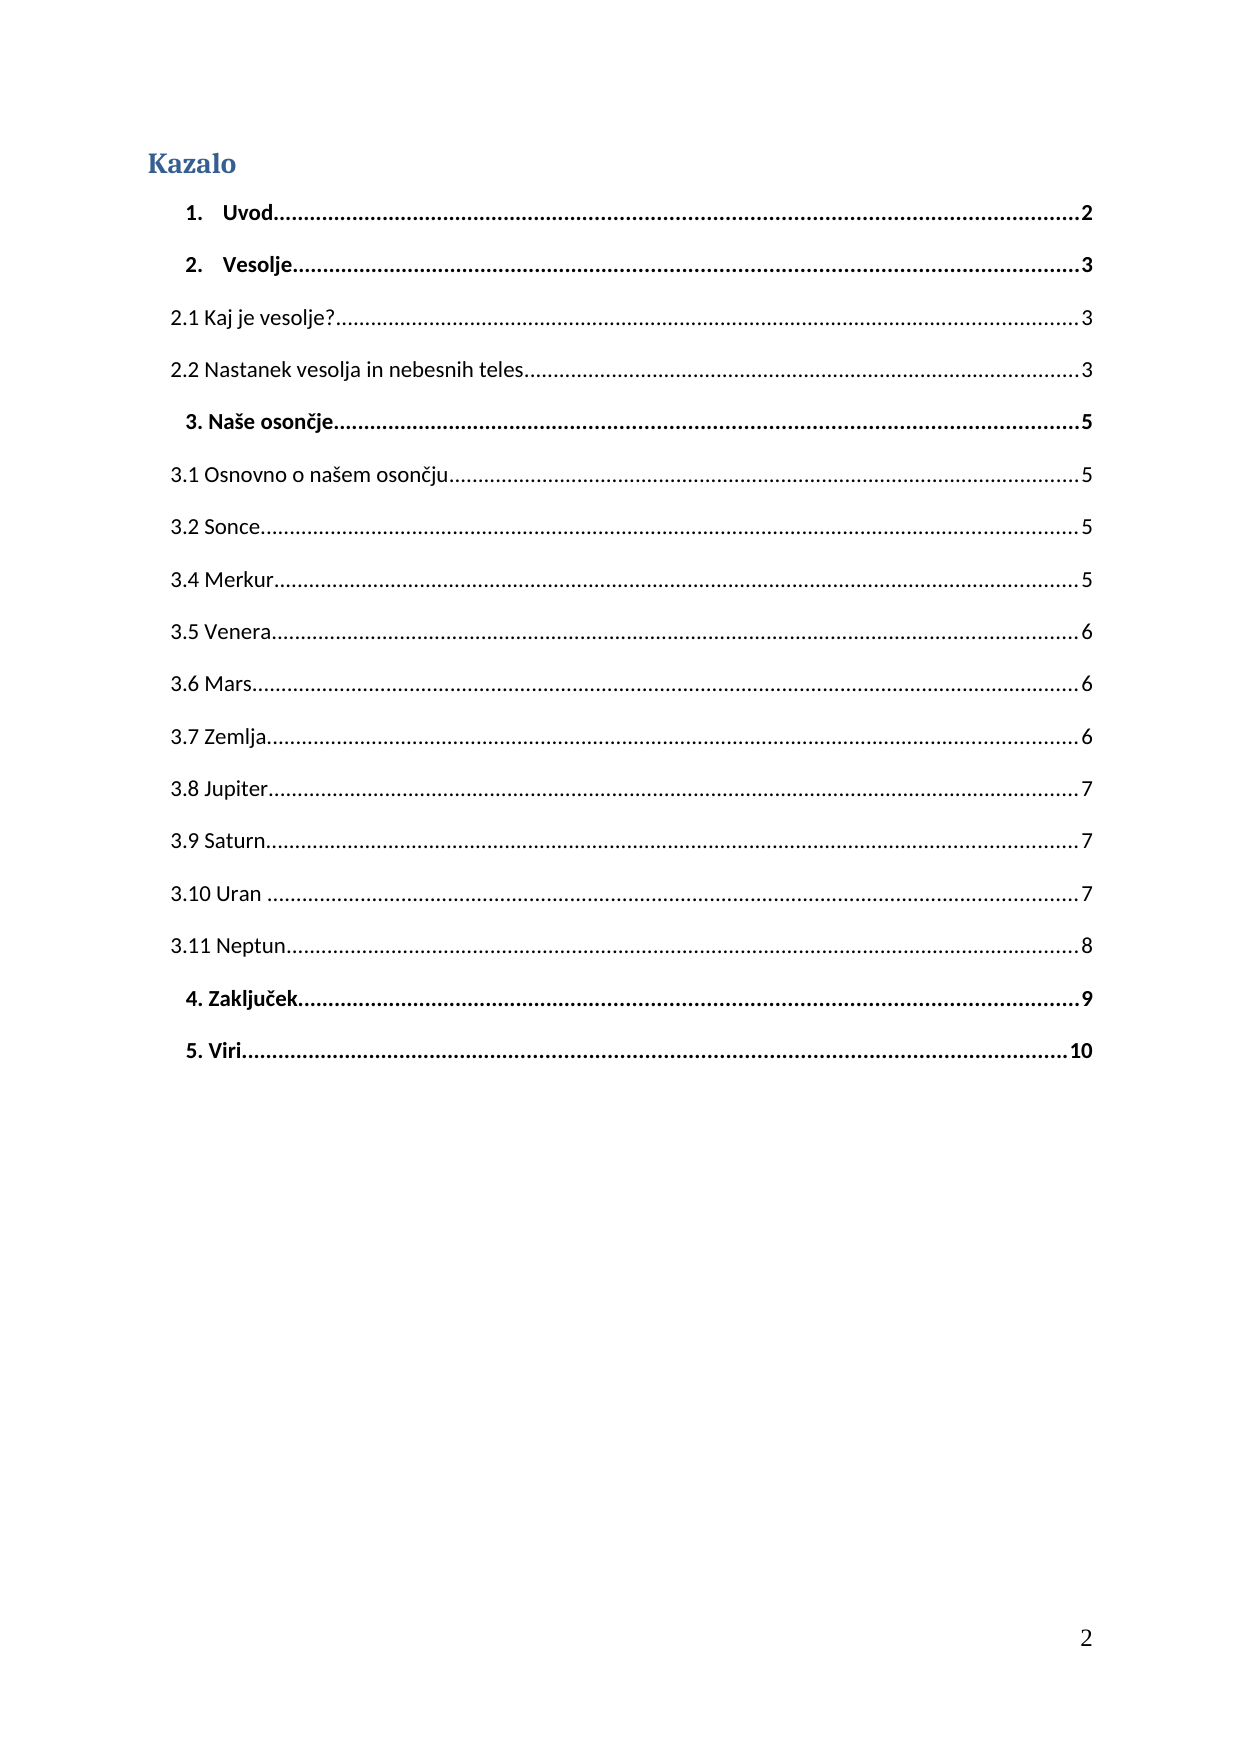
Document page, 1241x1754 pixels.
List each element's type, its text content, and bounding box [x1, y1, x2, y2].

text 3.10 Uran 7 [170, 879, 1093, 907]
text 3.5 Venera 6 [170, 617, 1093, 645]
list Vesolje 3 [185, 250, 1093, 278]
text 3.8 Jupiter 7 [170, 774, 1093, 802]
text 2.2 Nastanek vesolja in nebesnih teles 3 [170, 355, 1093, 383]
text 3.1 Osnovno o našem osončju 5 [170, 460, 1093, 488]
text 3.9 Saturn 7 [170, 827, 1093, 855]
list Uvod 2 [185, 198, 1093, 226]
text 3.2 Sonce 5 [170, 512, 1093, 540]
text 3.11 Neptun 8 [170, 931, 1093, 959]
text 3.4 Merkur 5 [170, 565, 1093, 593]
text 3. Naše osončje 5 [185, 407, 1093, 436]
text 3.7 Zemlja 6 [170, 722, 1093, 750]
text 2.1 Kaj je vesolje? 3 [170, 303, 1093, 331]
text 5. Viri 10 [170, 1036, 1093, 1064]
text 3.6 Mars 6 [170, 669, 1093, 697]
subtitle Kazalo [148, 148, 1093, 181]
text 4. Zaključek 9 [170, 984, 1093, 1012]
